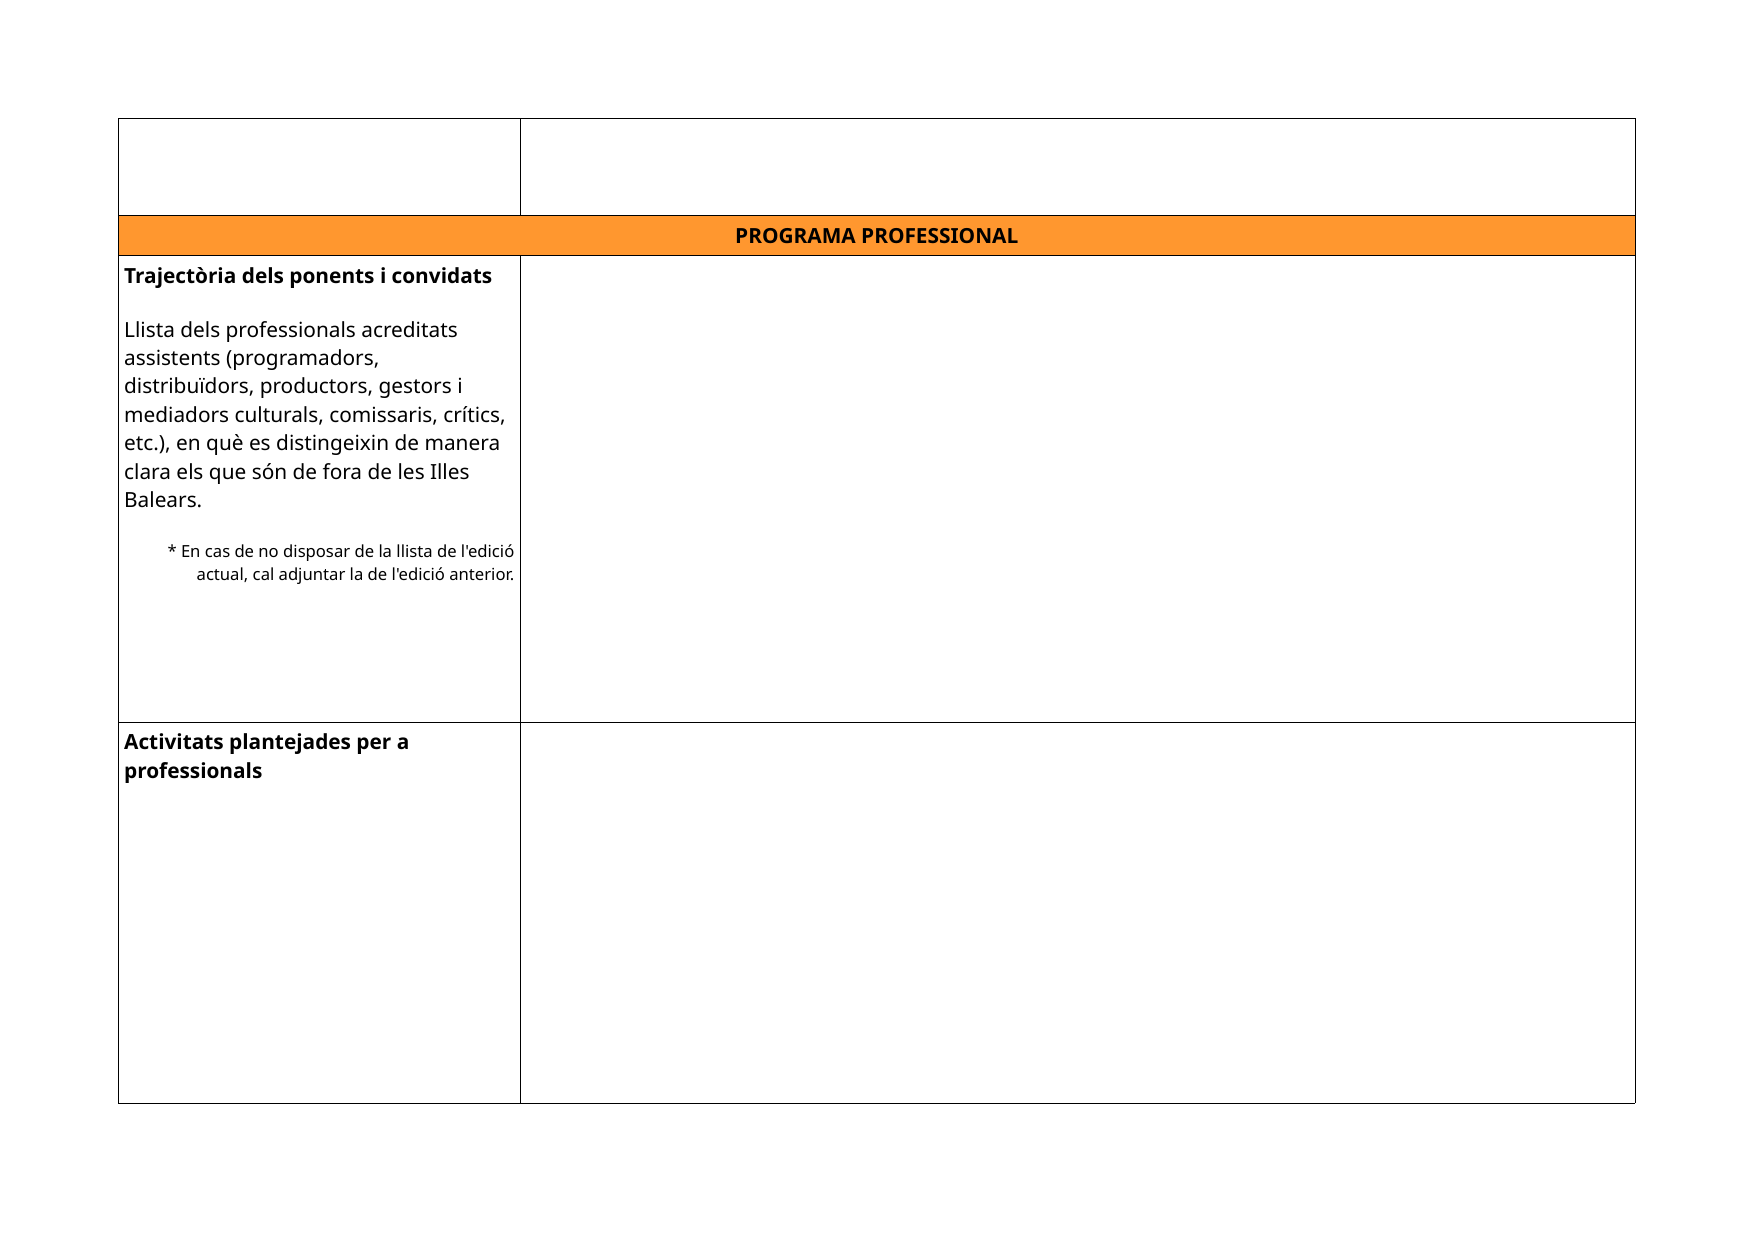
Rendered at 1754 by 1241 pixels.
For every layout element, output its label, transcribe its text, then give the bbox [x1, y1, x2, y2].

table_cell [521, 119, 1635, 215]
table_cell [119, 119, 520, 215]
table_cell [521, 256, 1635, 722]
table_cell Trajectòria dels ponents i convidats Llista dels professionals acreditats assistents (programadors, distribuïdors, productors, gestors i mediadors culturals, comissaris, crítics, etc.), en què es distingeixin de manera clara els que són de fora de les Illes Balears. * En cas de no disposar de la llista de l'edició actual, cal adjuntar la de l'edició anterior. [119, 256, 520, 722]
table_cell [521, 723, 1635, 1103]
table_cell PROGRAMA PROFESSIONAL [119, 216, 1635, 255]
table_cell Activitats plantejades per a professionals [119, 723, 520, 1103]
